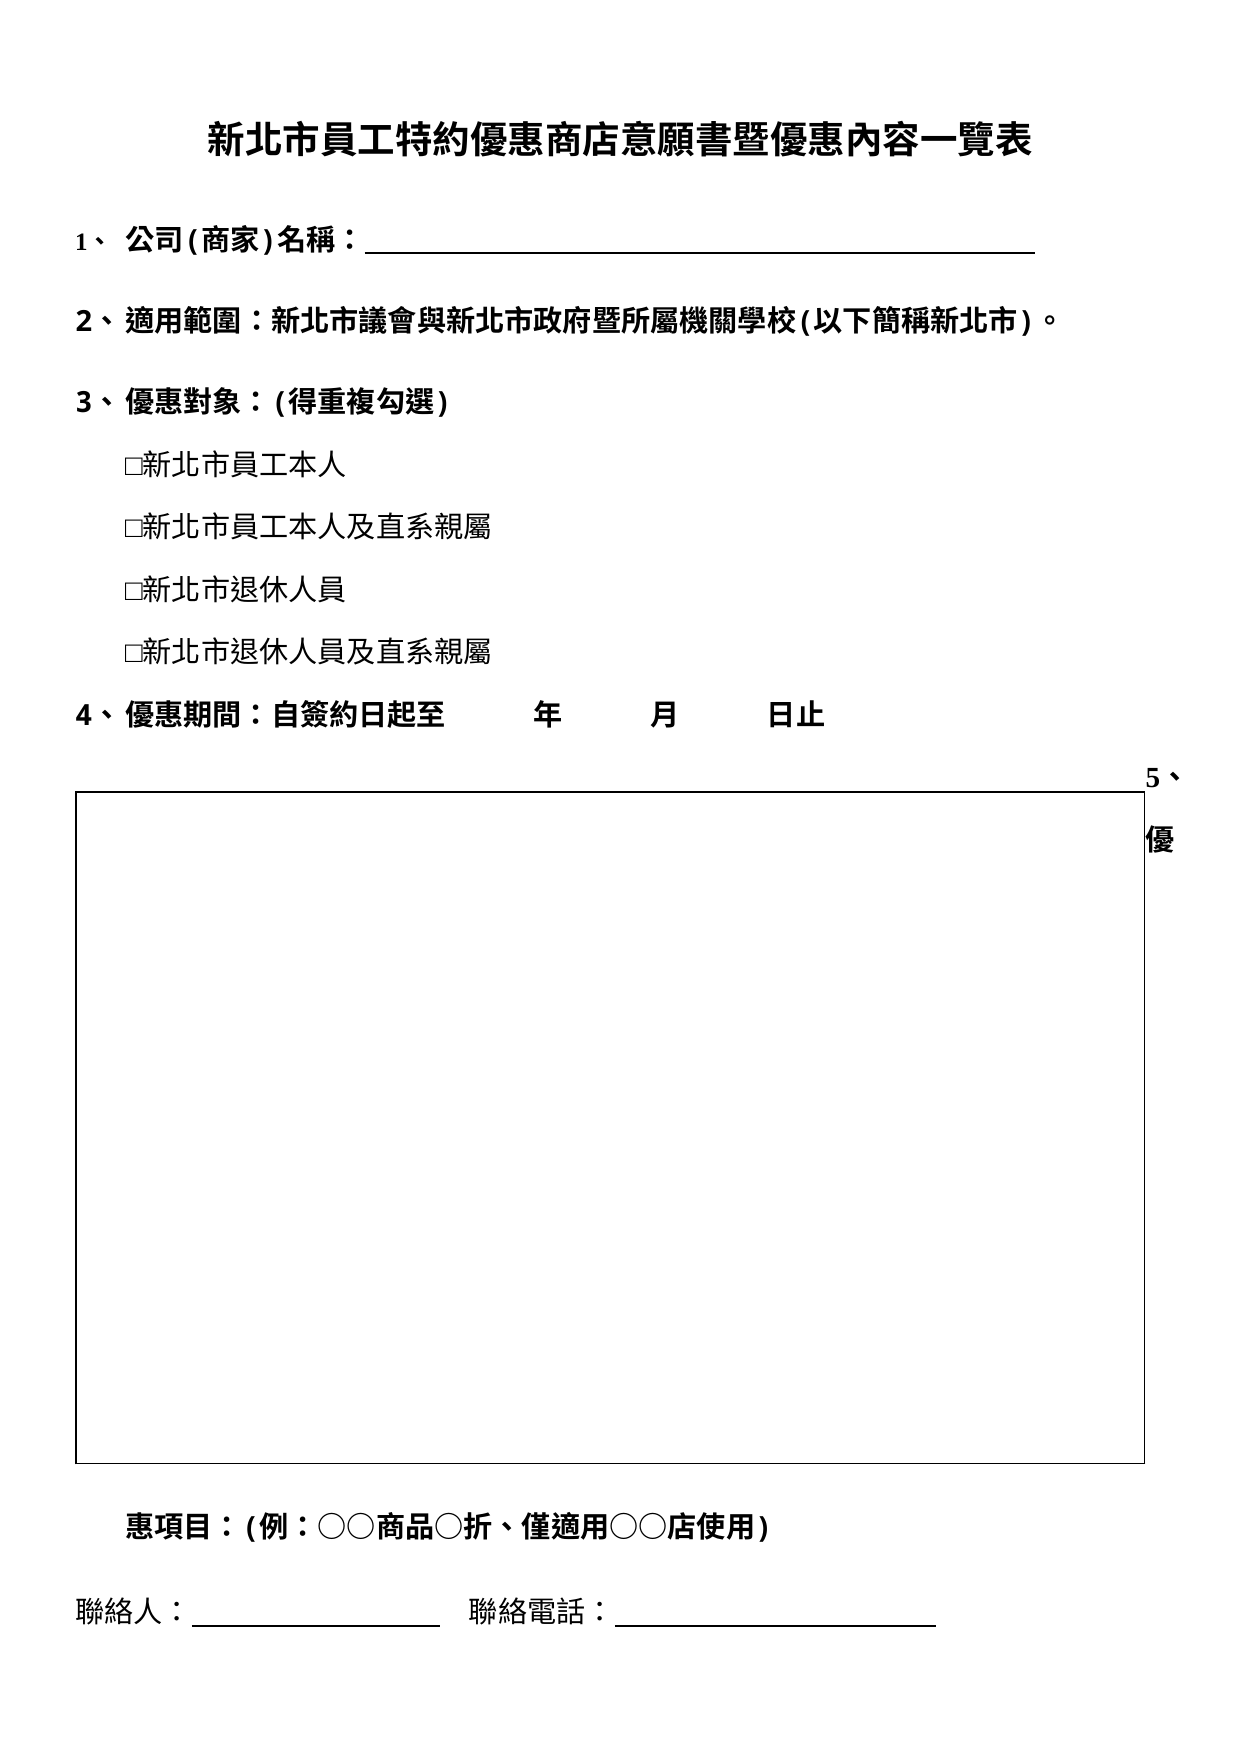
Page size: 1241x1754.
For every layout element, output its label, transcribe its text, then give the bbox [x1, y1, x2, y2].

text □新北市員工本人及直系親屬 [125, 483, 1165, 546]
text □新北市退休人員及直系親屬 [125, 608, 1165, 671]
text 聯絡人： 聯絡電話： [75, 1568, 1165, 1631]
list 適用範圍：新北市議會與新北市政府暨所屬機關學校(以下簡稱新北市)。 [75, 277, 1165, 339]
list 優惠期間：自簽約日起至 年 月 日止 [75, 671, 1165, 733]
text □新北市員工本人 [125, 421, 1165, 483]
text 新北市員工特約優惠商店意願書暨優惠內容一覽表 [75, 96, 1165, 158]
text □新北市退休人員 [125, 546, 1165, 608]
list 優惠項目：(例：○○商品○折、僅適用○○店使用) [77, 793, 1144, 1463]
list 優惠對象：(得重複勾選) [75, 358, 1165, 421]
list 優惠項目：(例：○○商品○折、僅適用○○店使用) [75, 829, 1165, 1546]
list 公司(商家)名稱： [75, 196, 1165, 258]
list 優惠項目：(例：○○商品○折、僅適用○○店使用) [75, 733, 1165, 836]
